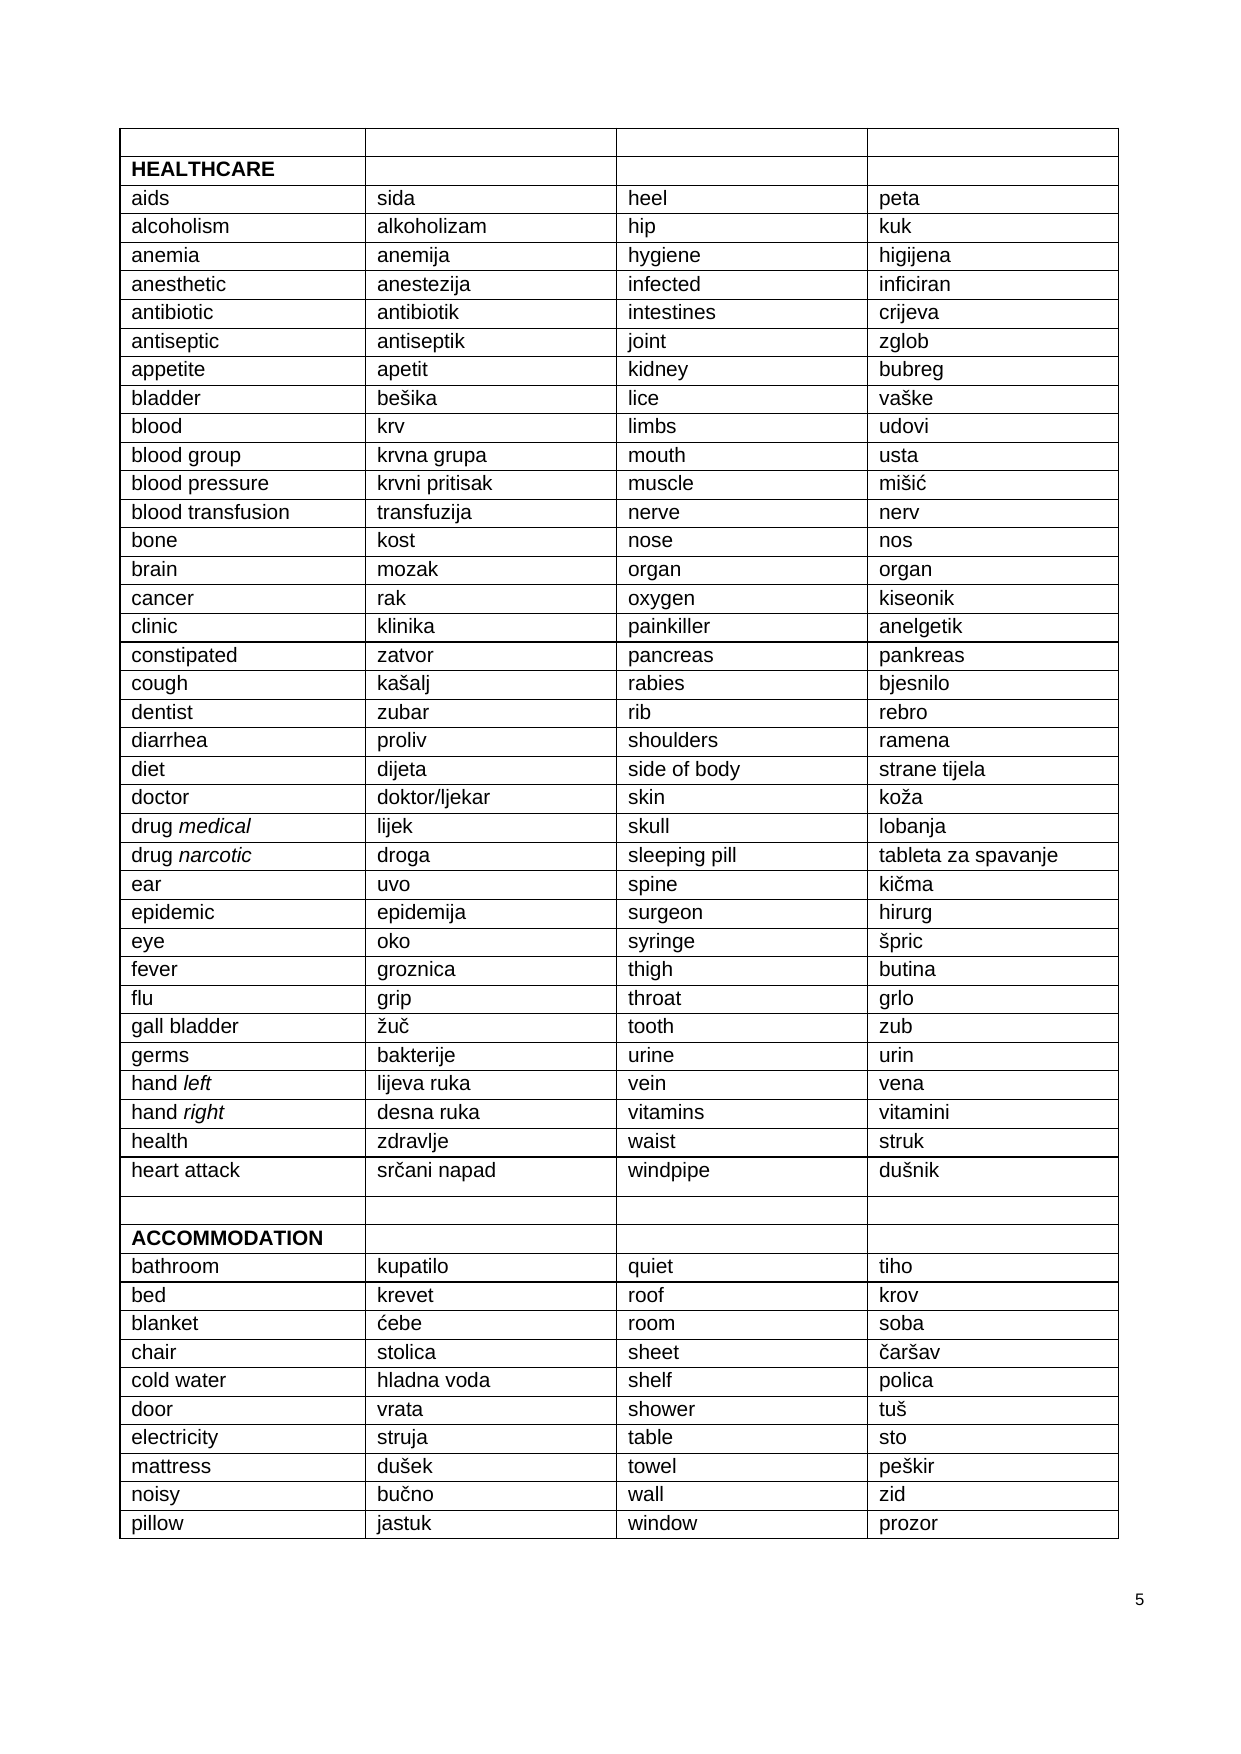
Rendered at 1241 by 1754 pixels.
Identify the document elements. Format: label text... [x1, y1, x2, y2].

table_cell [868, 129, 1118, 156]
table_cell desna ruka [366, 1100, 616, 1128]
table_cell koža [868, 785, 1118, 813]
table_cell kiseonik [868, 585, 1118, 613]
table_cell infected [617, 271, 867, 299]
table_cell epidemic [121, 900, 365, 927]
table_cell hand left [121, 1071, 365, 1099]
table_cell epidemija [366, 900, 616, 927]
table_cell bone [121, 528, 365, 556]
table_cell usta [868, 443, 1118, 470]
table_cell [868, 1225, 1118, 1253]
table_cell droga [366, 843, 616, 870]
table_cell rak [366, 585, 616, 613]
table_cell tableta za spavanje [868, 843, 1118, 870]
table_cell sida [366, 186, 616, 213]
table_cell diet [121, 757, 365, 784]
table_cell flu [121, 986, 365, 1013]
table_cell hip [617, 214, 867, 242]
table_cell shower [617, 1397, 867, 1424]
table_cell gall bladder [121, 1014, 365, 1042]
table_cell vena [868, 1071, 1118, 1099]
table_cell mišić [868, 471, 1118, 499]
table_cell organ [868, 557, 1118, 584]
table_cell quiet [617, 1254, 867, 1281]
table_cell rabies [617, 671, 867, 698]
table_cell mozak [366, 557, 616, 584]
table_cell door [121, 1397, 365, 1424]
table_cell bladder [121, 386, 365, 413]
table_cell window [617, 1511, 867, 1538]
table_cell zdravlje [366, 1129, 616, 1156]
table_cell drug narcotic [121, 843, 365, 870]
table_cell syringe [617, 929, 867, 956]
table_cell vrata [366, 1397, 616, 1424]
table_cell mattress [121, 1454, 365, 1481]
table_cell anestezija [366, 271, 616, 299]
table_cell doctor [121, 785, 365, 813]
table_cell wall [617, 1482, 867, 1510]
table_cell rebro [868, 700, 1118, 727]
table_cell urin [868, 1043, 1118, 1070]
table_cell intestines [617, 300, 867, 327]
table_cell antiseptic [121, 329, 365, 356]
table_cell [121, 1197, 365, 1224]
table_cell kidney [617, 357, 867, 384]
table_cell kuk [868, 214, 1118, 242]
table_cell anelgetik [868, 614, 1118, 641]
table_cell skin [617, 785, 867, 813]
table_cell [617, 157, 867, 185]
table_cell prozor [868, 1511, 1118, 1538]
table_cell antibiotic [121, 300, 365, 327]
table_cell struk [868, 1129, 1118, 1156]
table_cell tiho [868, 1254, 1118, 1281]
table_cell grlo [868, 986, 1118, 1013]
table_cell apetit [366, 357, 616, 384]
table_cell skull [617, 814, 867, 842]
table_cell waist [617, 1129, 867, 1156]
table_cell klinika [366, 614, 616, 641]
table_cell [617, 1197, 867, 1224]
table_cell cancer [121, 585, 365, 613]
table_cell shelf [617, 1368, 867, 1396]
table_cell blood transfusion [121, 500, 365, 527]
table_cell aids [121, 186, 365, 213]
table_cell table [617, 1425, 867, 1453]
table_cell bubreg [868, 357, 1118, 384]
table_cell joint [617, 329, 867, 356]
table_cell [121, 129, 365, 156]
table_cell ear [121, 871, 365, 899]
table_cell anemija [366, 243, 616, 270]
table_cell dušek [366, 1454, 616, 1481]
table_cell antibiotik [366, 300, 616, 327]
table_cell bakterije [366, 1043, 616, 1070]
table_cell groznica [366, 957, 616, 984]
table_cell nos [868, 528, 1118, 556]
table_cell polica [868, 1368, 1118, 1396]
table_cell lijeva ruka [366, 1071, 616, 1099]
table_cell organ [617, 557, 867, 584]
table_cell pillow [121, 1511, 365, 1538]
table_cell sto [868, 1425, 1118, 1453]
table_cell kašalj [366, 671, 616, 698]
table_cell proliv [366, 728, 616, 756]
table_cell blood pressure [121, 471, 365, 499]
table_cell [868, 157, 1118, 185]
table_cell roof [617, 1283, 867, 1310]
table_cell peta [868, 186, 1118, 213]
table_cell side of body [617, 757, 867, 784]
table_cell peškir [868, 1454, 1118, 1481]
table_cell electricity [121, 1425, 365, 1453]
table_cell pankreas [868, 643, 1118, 670]
table_cell thigh [617, 957, 867, 984]
table_cell struja [366, 1425, 616, 1453]
table_cell sleeping pill [617, 843, 867, 870]
table_cell cough [121, 671, 365, 698]
table_cell [366, 1225, 616, 1253]
table_cell uvo [366, 871, 616, 899]
table_cell throat [617, 986, 867, 1013]
table_cell eye [121, 929, 365, 956]
table_cell zubar [366, 700, 616, 727]
table_cell [366, 157, 616, 185]
table_cell appetite [121, 357, 365, 384]
table_cell zub [868, 1014, 1118, 1042]
table_cell noisy [121, 1482, 365, 1510]
table_cell blanket [121, 1311, 365, 1338]
table_cell mouth [617, 443, 867, 470]
table_cell alcoholism [121, 214, 365, 242]
table_cell strane tijela [868, 757, 1118, 784]
table_cell heart attack [121, 1158, 365, 1196]
table_cell heel [617, 186, 867, 213]
table_cell germs [121, 1043, 365, 1070]
table_cell vitamini [868, 1100, 1118, 1128]
table_cell grip [366, 986, 616, 1013]
table_cell bešika [366, 386, 616, 413]
table_cell higijena [868, 243, 1118, 270]
table_cell vein [617, 1071, 867, 1099]
table_cell oko [366, 929, 616, 956]
table_cell vitamins [617, 1100, 867, 1128]
table_cell surgeon [617, 900, 867, 927]
table_cell dentist [121, 700, 365, 727]
table_cell crijeva [868, 300, 1118, 327]
table_cell soba [868, 1311, 1118, 1338]
table_cell krv [366, 414, 616, 442]
table_cell hygiene [617, 243, 867, 270]
table_cell bjesnilo [868, 671, 1118, 698]
table_cell rib [617, 700, 867, 727]
table_cell drug medical [121, 814, 365, 842]
table_cell transfuzija [366, 500, 616, 527]
table_cell blood [121, 414, 365, 442]
table_cell kupatilo [366, 1254, 616, 1281]
table_cell nerve [617, 500, 867, 527]
table_cell lice [617, 386, 867, 413]
table_cell health [121, 1129, 365, 1156]
table_cell špric [868, 929, 1118, 956]
table_cell hladna voda [366, 1368, 616, 1396]
table_cell painkiller [617, 614, 867, 641]
table_cell HEALTHCARE [121, 157, 365, 185]
table_cell sheet [617, 1340, 867, 1367]
table_cell ACCOMMODATION [121, 1225, 365, 1253]
table_cell krvni pritisak [366, 471, 616, 499]
table_cell bed [121, 1283, 365, 1310]
table_cell dušnik [868, 1158, 1118, 1196]
table_cell [366, 1197, 616, 1224]
table_cell tooth [617, 1014, 867, 1042]
table_cell krevet [366, 1283, 616, 1310]
table_cell kost [366, 528, 616, 556]
table_cell nose [617, 528, 867, 556]
table_cell zatvor [366, 643, 616, 670]
table_cell stolica [366, 1340, 616, 1367]
table_cell ćebe [366, 1311, 616, 1338]
table_cell fever [121, 957, 365, 984]
table_cell butina [868, 957, 1118, 984]
table_cell hirurg [868, 900, 1118, 927]
table_cell ramena [868, 728, 1118, 756]
table_cell antiseptik [366, 329, 616, 356]
table_cell tuš [868, 1397, 1118, 1424]
table_cell anemia [121, 243, 365, 270]
table_cell inficiran [868, 271, 1118, 299]
table_cell oxygen [617, 585, 867, 613]
table_cell muscle [617, 471, 867, 499]
table_cell dijeta [366, 757, 616, 784]
table_cell žuč [366, 1014, 616, 1042]
table_cell nerv [868, 500, 1118, 527]
table_cell limbs [617, 414, 867, 442]
table_cell udovi [868, 414, 1118, 442]
table_cell chair [121, 1340, 365, 1367]
table_cell zid [868, 1482, 1118, 1510]
table_cell alkoholizam [366, 214, 616, 242]
table_cell bathroom [121, 1254, 365, 1281]
table_cell krov [868, 1283, 1118, 1310]
table_cell [366, 129, 616, 156]
table_cell spine [617, 871, 867, 899]
table_cell constipated [121, 643, 365, 670]
table_cell clinic [121, 614, 365, 641]
table_cell hand right [121, 1100, 365, 1128]
table_cell windpipe [617, 1158, 867, 1196]
table_cell [868, 1197, 1118, 1224]
table_cell urine [617, 1043, 867, 1070]
table_cell doktor/ljekar [366, 785, 616, 813]
table_cell blood group [121, 443, 365, 470]
table_cell zglob [868, 329, 1118, 356]
table_cell čaršav [868, 1340, 1118, 1367]
table_cell towel [617, 1454, 867, 1481]
table_cell bučno [366, 1482, 616, 1510]
table_cell [617, 129, 867, 156]
table_cell vaške [868, 386, 1118, 413]
table_cell room [617, 1311, 867, 1338]
table_cell jastuk [366, 1511, 616, 1538]
table_cell lijek [366, 814, 616, 842]
table_cell lobanja [868, 814, 1118, 842]
table_cell krvna grupa [366, 443, 616, 470]
table_cell srčani napad [366, 1158, 616, 1196]
table_cell anesthetic [121, 271, 365, 299]
table_cell pancreas [617, 643, 867, 670]
table_cell shoulders [617, 728, 867, 756]
table_cell kičma [868, 871, 1118, 899]
table_cell cold water [121, 1368, 365, 1396]
table_cell diarrhea [121, 728, 365, 756]
table_cell [617, 1225, 867, 1253]
table_cell brain [121, 557, 365, 584]
